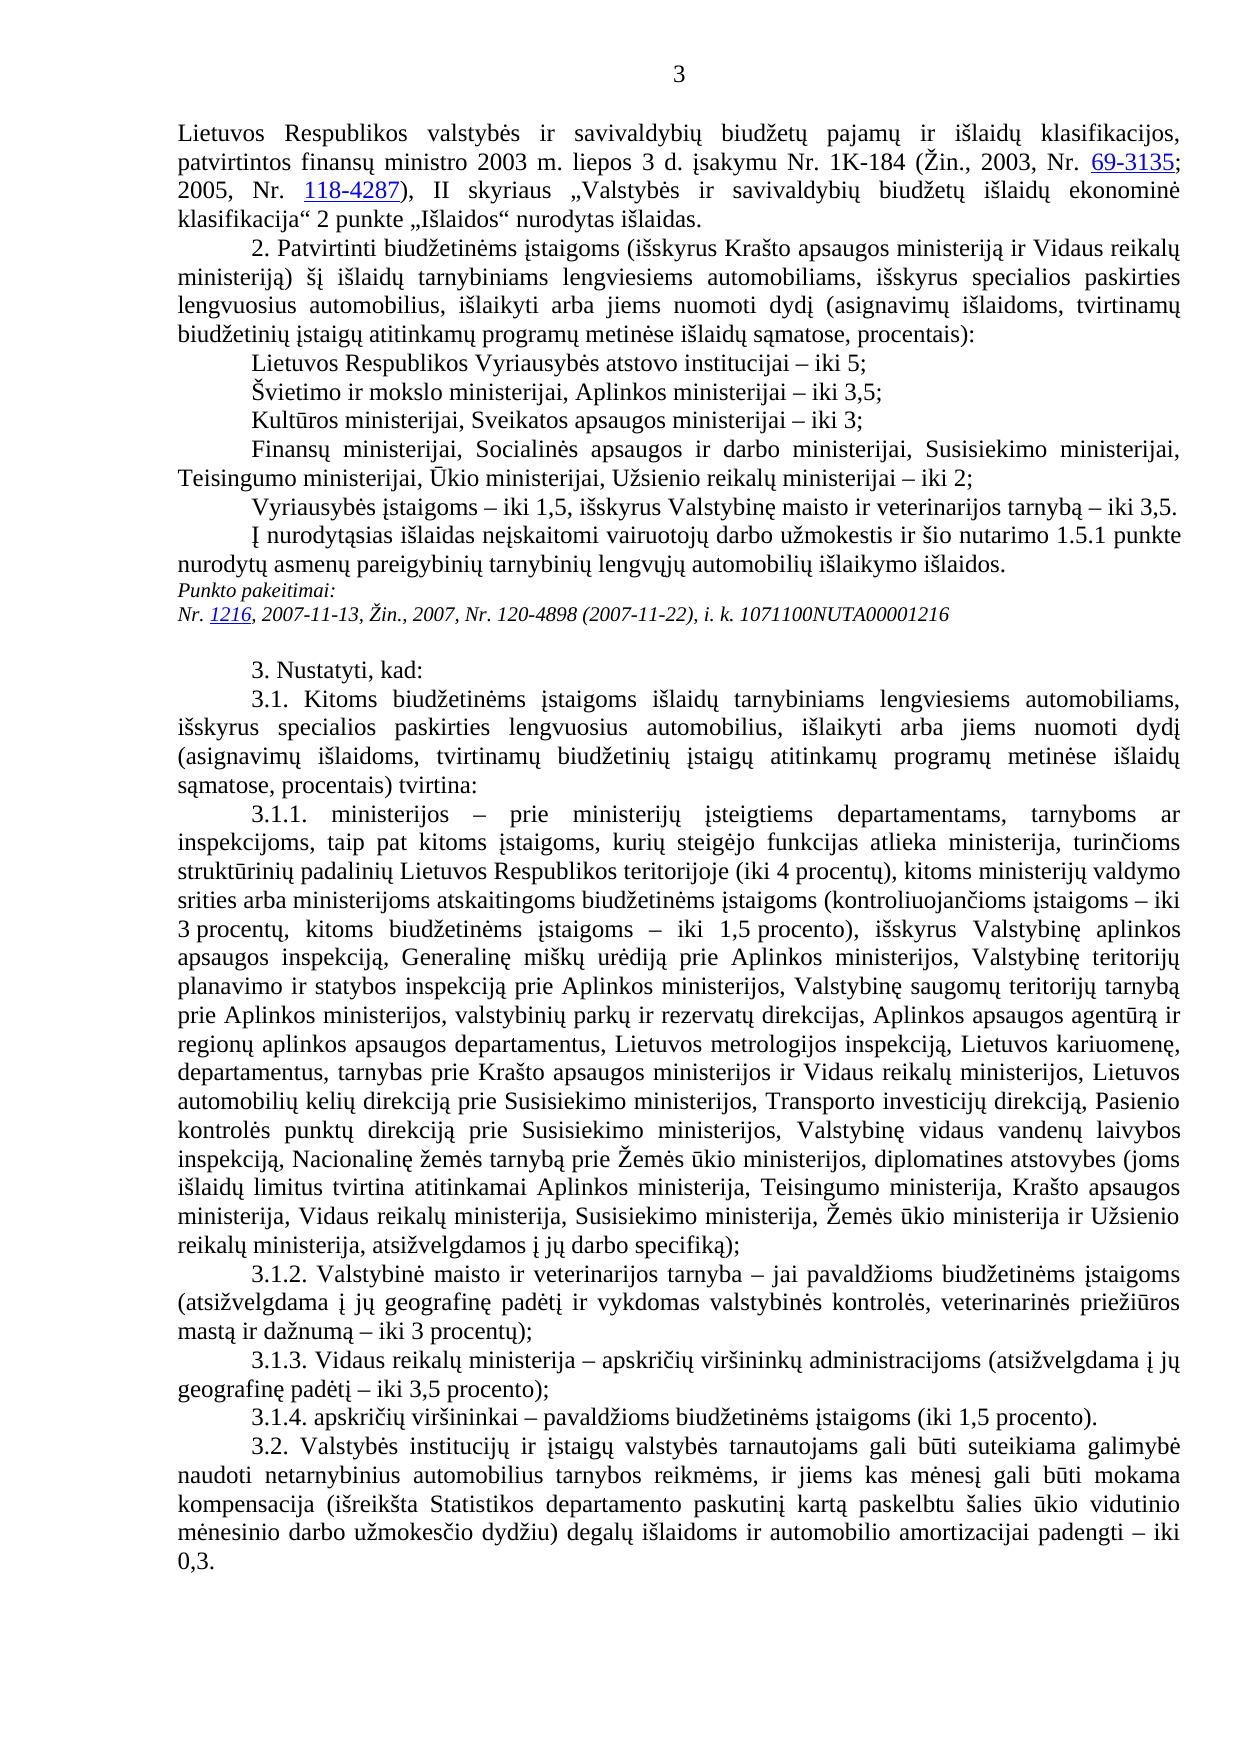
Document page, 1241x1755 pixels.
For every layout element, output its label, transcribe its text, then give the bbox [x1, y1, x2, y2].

text Vyriausybės įstaigoms – iki 1,5, išskyrus Valstybinę maisto ir veterinarijos tarnybą – iki 3,5. [177, 492, 1181, 521]
text 3.1.3. Vidaus reikalų ministerija – apskričių viršininkų administracijoms (atsižvelgdama į jų geografinę padėtį – iki 3,5 procento); [177, 1345, 1181, 1402]
text 2. Patvirtinti biudžetinėms įstaigoms (išskyrus Krašto apsaugos ministeriją ir Vidaus reikalų ministeriją) šį išlaidų tarnybiniams lengviesiems automobiliams, išskyrus specialios paskirties lengvuosius automobilius, išlaikyti arba jiems nuomoti dydį (asignavimų išlaidoms, tvirtinamų biudžetinių įstaigų atitinkamų programų metinėse išlaidų sąmatose, procentais): [177, 233, 1181, 348]
text 3.2. Valstybės institucijų ir įstaigų valstybės tarnautojams gali būti suteikiama galimybė naudoti netarnybinius automobilius tarnybos reikmėms, ir jiems kas mėnesį gali būti mokama kompensacija (išreikšta Statistikos departamento paskutinį kartą paskelbtu šalies ūkio vidutinio mėnesinio darbo užmokesčio dydžiu) degalų išlaidoms ir automobilio amortizacijai padengti – iki 0,3. [177, 1431, 1181, 1575]
text Punkto pakeitimai: [177, 578, 1181, 602]
text 3.1.1. ministerijos – prie ministerijų įsteigtiems departamentams, tarnyboms ar inspekcijoms, taip pat kitoms įstaigoms, kurių steigėjo funkcijas atlieka ministerija, turinčioms struktūrinių padalinių Lietuvos Respublikos teritorijoje (iki 4 procentų), kitoms ministerijų valdymo srities arba ministerijoms atskaitingoms biudžetinėms įstaigoms (kontroliuojančioms įstaigoms – iki 3 procentų, kitoms biudžetinėms įstaigoms – iki 1,5 procento), išskyrus Valstybinę aplinkos apsaugos inspekciją, Generalinę miškų urėdiją prie Aplinkos ministerijos, Valstybinę teritorijų planavimo ir statybos inspekciją prie Aplinkos ministerijos, Valstybinę saugomų teritorijų tarnybą prie Aplinkos ministerijos, valstybinių parkų ir rezervatų direkcijas, Aplinkos apsaugos agentūrą ir regionų aplinkos apsaugos departamentus, Lietuvos metrologijos inspekciją, Lietuvos kariuomenę, departamentus, tarnybas prie Krašto apsaugos ministerijos ir Vidaus reikalų ministerijos, Lietuvos automobilių kelių direkciją prie Susisiekimo ministerijos, Transporto investicijų direkciją, Pasienio kontrolės punktų direkciją prie Susisiekimo ministerijos, Valstybinę vidaus vandenų laivybos inspekciją, Nacionalinę žemės tarnybą prie Žemės ūkio ministerijos, diplomatines atstovybes (joms išlaidų limitus tvirtina atitinkamai Aplinkos ministerija, Teisingumo ministerija, Krašto apsaugos ministerija, Vidaus reikalų ministerija, Susisiekimo ministerija, Žemės ūkio ministerija ir Užsienio reikalų ministerija, atsižvelgdamos į jų darbo specifiką); [177, 799, 1181, 1259]
text 3.1. Kitoms biudžetinėms įstaigoms išlaidų tarnybiniams lengviesiems automobiliams, išskyrus specialios paskirties lengvuosius automobilius, išlaikyti arba jiems nuomoti dydį (asignavimų išlaidoms, tvirtinamų biudžetinių įstaigų atitinkamų programų metinėse išlaidų sąmatose, procentais) tvirtina: [177, 684, 1181, 799]
text Lietuvos Respublikos valstybės ir savivaldybių biudžetų pajamų ir išlaidų klasifikacijos, patvirtintos finansų ministro 2003 m. liepos 3 d. įsakymu Nr. 1K-184 (Žin., 2003, Nr. 69-3135; 2005, Nr. 118-4287), II skyriaus „Valstybės ir savivaldybių biudžetų išlaidų ekonominė klasifikacija“ 2 punkte „Išlaidos“ nurodytas išlaidas. [177, 118, 1181, 233]
text Kultūros ministerijai, Sveikatos apsaugos ministerijai – iki 3; [177, 406, 1181, 434]
text Nr. 1216, 2007-11-13, Žin., 2007, Nr. 120-4898 (2007-11-22), i. k. 1071100NUTA00001216 [177, 602, 1181, 626]
text 3. Nustatyti, kad: [177, 655, 1181, 684]
text Lietuvos Respublikos Vyriausybės atstovo institucijai – iki 5; [177, 348, 1181, 377]
text Į nurodytąsias išlaidas neįskaitomi vairuotojų darbo užmokestis ir šio nutarimo 1.5.1 punkte nurodytų asmenų pareigybinių tarnybinių lengvųjų automobilių išlaikymo išlaidos. [177, 521, 1181, 578]
text 3.1.4. apskričių viršininkai – pavaldžioms biudžetinėms įstaigoms (iki 1,5 procento). [177, 1402, 1181, 1431]
text Švietimo ir mokslo ministerijai, Aplinkos ministerijai – iki 3,5; [177, 377, 1181, 406]
text Finansų ministerijai, Socialinės apsaugos ir darbo ministerijai, Susisiekimo ministerijai, Teisingumo ministerijai, Ūkio ministerijai, Užsienio reikalų ministerijai – iki 2; [177, 434, 1181, 492]
text 3.1.2. Valstybinė maisto ir veterinarijos tarnyba – jai pavaldžioms biudžetinėms įstaigoms (atsižvelgdama į jų geografinę padėtį ir vykdomas valstybinės kontrolės, veterinarinės priežiūros mastą ir dažnumą – iki 3 procentų); [177, 1259, 1181, 1345]
